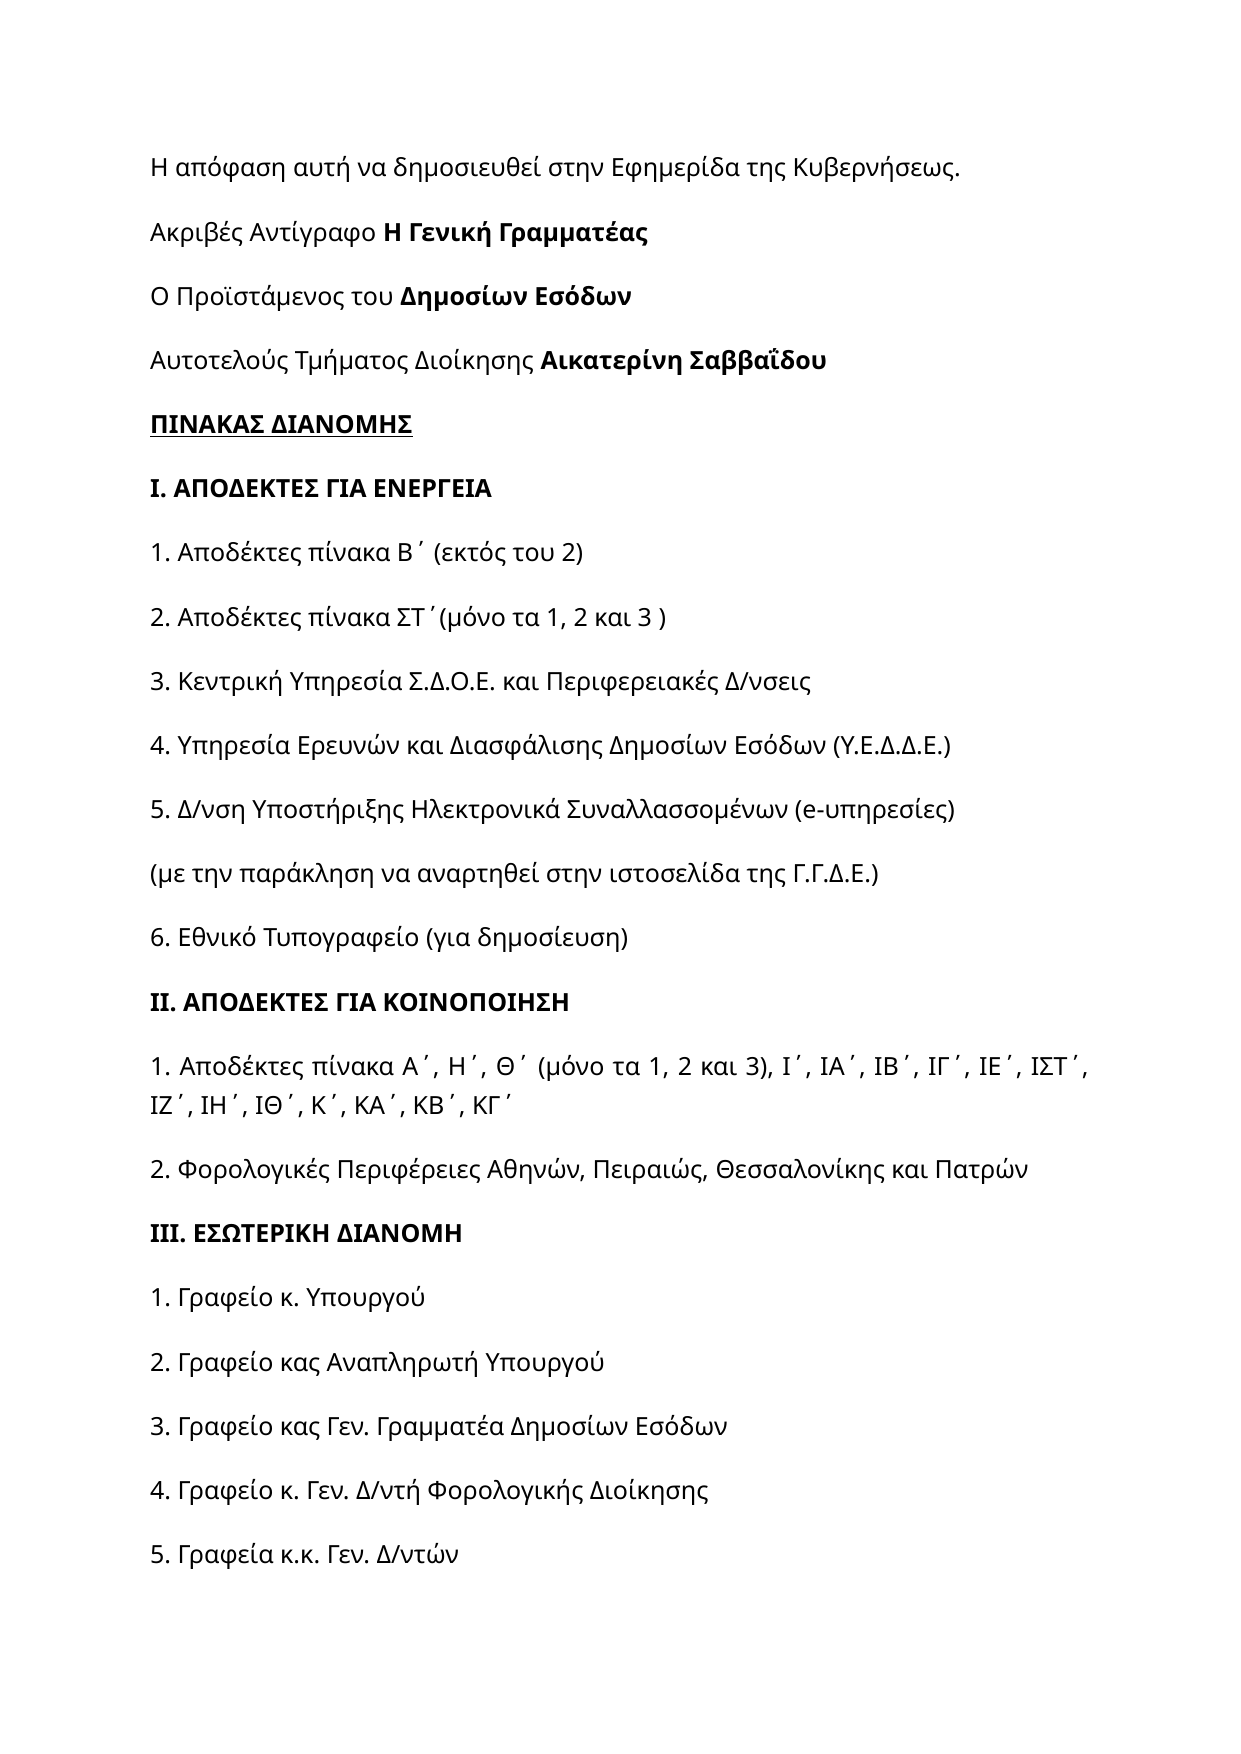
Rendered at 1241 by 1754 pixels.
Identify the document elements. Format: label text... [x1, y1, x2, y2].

text ΠΙΝΑΚΑΣ ΔΙΑΝΟΜΗΣ [150, 407, 1090, 441]
text 4. Υπηρεσία Ερευνών και Διασφάλισης Δημοσίων Εσόδων (Υ.Ε.Δ.Δ.Ε.) [150, 727, 1090, 762]
text Η απόφαση αυτή να δημοσιευθεί στην Εφημερίδα της Κυβερνήσεως. [150, 150, 1090, 184]
text 1. Αποδέκτες πίνακα Α΄, Η΄, Θ΄ (μόνο τα 1, 2 και 3), Ι΄, ΙΑ΄, ΙΒ΄, ΙΓ΄, ΙΕ΄, ΙΣΤ΄, ΙΖ΄, ΙΗ΄, ΙΘ΄, Κ΄, ΚΑ΄, ΚΒ΄, ΚΓ΄ [150, 1048, 1090, 1122]
text 5. Γραφεία κ.κ. Γεν. Δ/ντών [150, 1537, 1090, 1571]
text 2. Γραφείο κας Αναπληρωτή Υπουργού [150, 1344, 1090, 1378]
text Αυτοτελούς Τμήματος Διοίκησης Αικατερίνη Σαββαΐδου [150, 342, 1090, 377]
text ΙΙ. ΑΠΟΔΕΚΤΕΣ ΓΙΑ ΚΟΙΝΟΠΟΙΗΣΗ [150, 984, 1090, 1018]
text 3. Γραφείο κας Γεν. Γραμματέα Δημοσίων Εσόδων [150, 1408, 1090, 1442]
text Ο Προϊστάμενος του Δημοσίων Εσόδων [150, 278, 1090, 312]
text 2. Φορολογικές Περιφέρειες Αθηνών, Πειραιώς, Θεσσαλονίκης και Πατρών [150, 1152, 1090, 1186]
text 1. Αποδέκτες πίνακα Β΄ (εκτός του 2) [150, 535, 1090, 569]
text 1. Γραφείο κ. Υπουργού [150, 1280, 1090, 1314]
text (με την παράκληση να αναρτηθεί στην ιστοσελίδα της Γ.Γ.Δ.Ε.) [150, 856, 1090, 890]
text 6. Εθνικό Τυπογραφείο (για δημοσίευση) [150, 920, 1090, 954]
text 3. Κεντρική Υπηρεσία Σ.Δ.Ο.Ε. και Περιφερειακές Δ/νσεις [150, 663, 1090, 697]
text Ακριβές Αντίγραφο Η Γενική Γραμματέας [150, 214, 1090, 248]
text ΙΙΙ. ΕΣΩΤΕΡΙΚΗ ΔΙΑΝΟΜΗ [150, 1216, 1090, 1250]
text 5. Δ/νση Υποστήριξης Ηλεκτρονικά Συναλλασσομένων (e-υπηρεσίες) [150, 792, 1090, 826]
text 4. Γραφείο κ. Γεν. Δ/ντή Φορολογικής Διοίκησης [150, 1472, 1090, 1507]
text 2. Αποδέκτες πίνακα ΣΤ΄(μόνο τα 1, 2 και 3 ) [150, 599, 1090, 633]
text Ι. ΑΠΟΔΕΚΤΕΣ ΓΙΑ ΕΝΕΡΓΕΙΑ [150, 471, 1090, 505]
